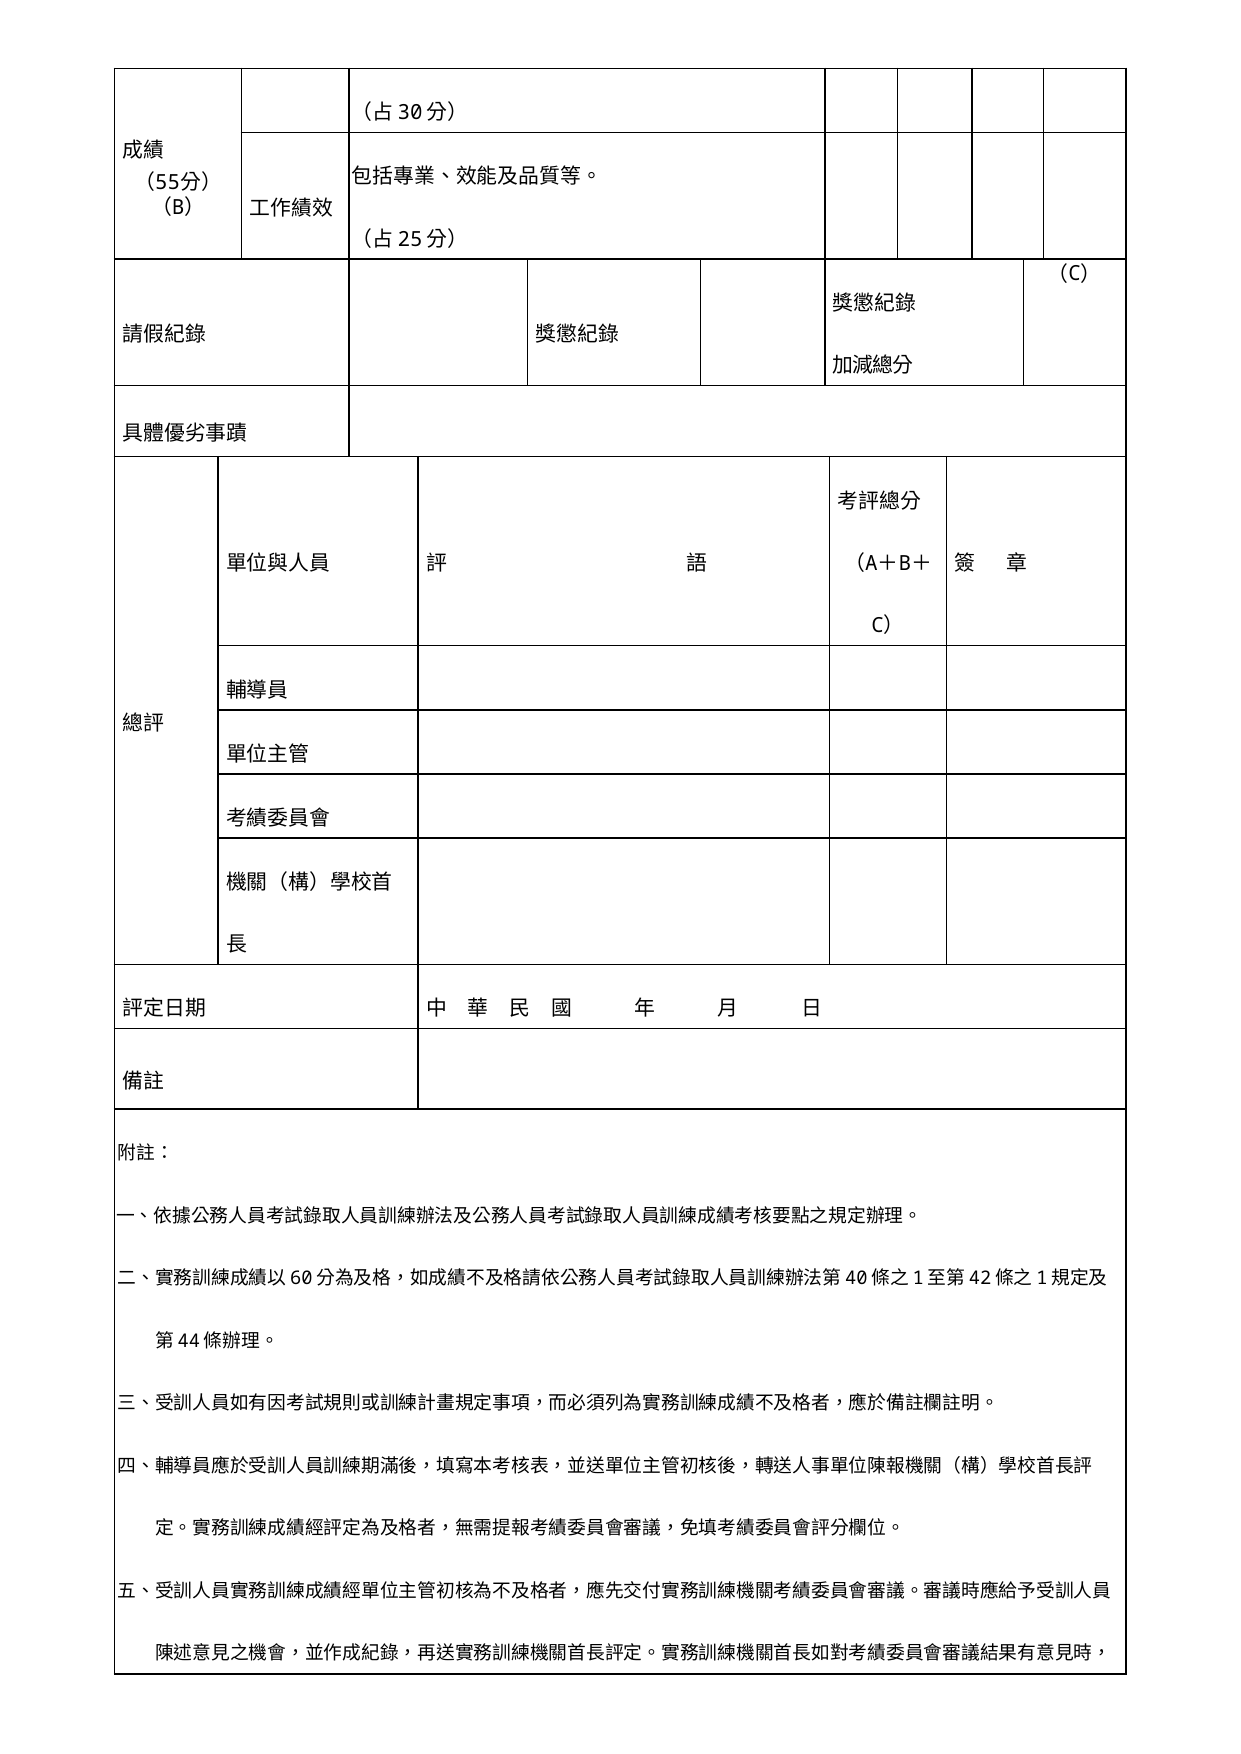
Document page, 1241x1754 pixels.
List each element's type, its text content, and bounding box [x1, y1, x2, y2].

table_cell [826, 133, 897, 258]
table_cell [947, 711, 1125, 773]
table_cell 單位主管 [219, 711, 417, 773]
table_cell 獎懲紀錄 [528, 260, 700, 384]
table_cell [830, 839, 946, 963]
table_cell 中 華 民 國 年 月 日 [419, 965, 1125, 1028]
table_cell [826, 69, 897, 131]
table_cell 考評總分 （A＋B＋C） [830, 457, 946, 645]
table_cell 附註： 一、依據公務人員考試錄取人員訓練辦法及公務人員考試錄取人員訓練成績考核要點之規定辦理。 二、實務訓練成績以60分為及格，如成績不及格請依公務人員考試錄取人員訓練辦法第40條之1至第42條之1規定及第44條辦理。 三、受訓人員如有因考試規則或訓練計畫規定事項，而必須列為實務訓練成績不及格者，應於備註欄註明。 四、輔導員應於受訓人員訓練期滿後，填寫本考核表，並送單位主管初核後，轉送人事單位陳報機關（構）學校首長評定。實務訓練成績經評定為及格者，無需提報考績委員會審議，免填考績委員會評分欄位。 五、受訓人員實務訓練成績經單位主管初核為不及格者，應先交付實務訓練機關考績委員會審議。審議時應給予受訓人員陳述意見之機會，並作成紀錄，再送實務訓練機關首長評定。實務訓練機關首長如對考績委員會審議結果有意見時， [115, 1110, 1125, 1672]
table_cell [973, 133, 1043, 258]
table_cell [1044, 69, 1125, 131]
table_cell [419, 711, 829, 773]
table_cell [947, 775, 1125, 837]
table_cell [898, 133, 971, 258]
table_cell （C） [1024, 260, 1125, 384]
table_cell [419, 839, 829, 963]
table_cell [701, 260, 824, 384]
table_cell [947, 646, 1125, 709]
table_cell 具體優劣事蹟 [115, 386, 348, 456]
table_cell [947, 839, 1125, 963]
table_cell 獎懲紀錄 加減總分 [826, 260, 1023, 384]
table_cell [242, 69, 348, 131]
table_cell 總評 [115, 457, 217, 963]
table_cell 工作績效 [242, 133, 348, 258]
table_cell 輔導員 [219, 646, 417, 709]
table_cell [973, 69, 1043, 131]
table_cell 評 語 [419, 457, 829, 645]
table_cell 機關（構）學校首長 [219, 839, 417, 963]
table_cell 成績 （55分） （B） [115, 69, 241, 258]
table_cell 備註 [115, 1029, 417, 1108]
table_cell [350, 386, 1125, 456]
table_cell 考績委員會 [219, 775, 417, 837]
table_cell [419, 646, 829, 709]
table_cell 包括專業、效能及品質等。 （占25分） [350, 133, 824, 258]
table_cell [830, 646, 946, 709]
table_cell 請假紀錄 [115, 260, 348, 384]
table_cell [350, 260, 527, 384]
table_cell [898, 69, 971, 131]
table_cell 單位與人員 [219, 457, 417, 645]
table_cell 簽 章 [947, 457, 1125, 645]
table_cell [830, 775, 946, 837]
table_cell [419, 1029, 1125, 1108]
table_cell [830, 711, 946, 773]
table_cell 評定日期 [115, 965, 417, 1028]
table_cell （占30分） [350, 69, 824, 131]
table_cell [419, 775, 829, 837]
table_cell [1044, 133, 1125, 258]
